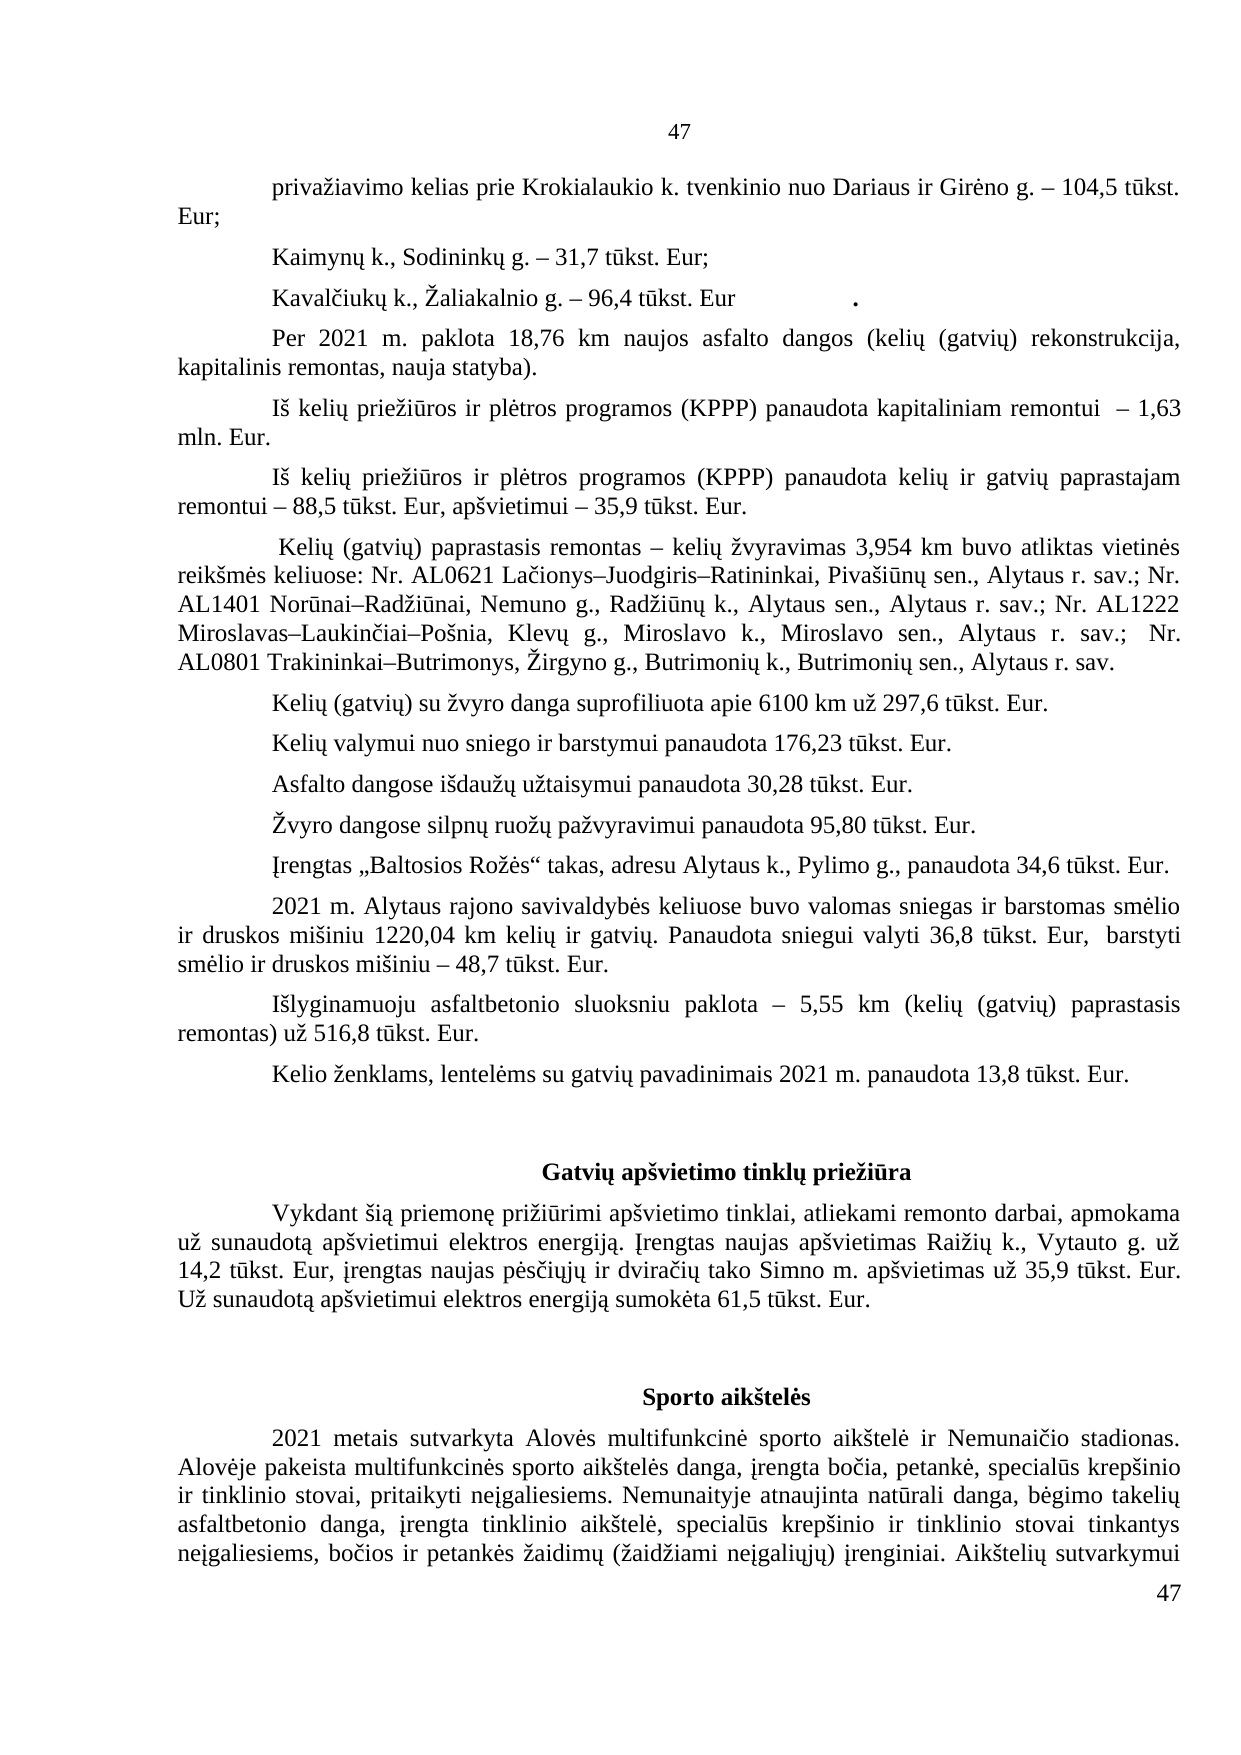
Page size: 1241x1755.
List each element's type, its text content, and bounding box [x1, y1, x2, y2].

text Gatvių apšvietimo tinklų priežiūra [177, 1157, 1181, 1186]
text Kelių (gatvių) paprastasis remontas – kelių žvyravimas 3,954 km buvo atliktas vietinės reikšmės keliuose: Nr. AL0621 Lačionys–Juodgiris–Ratininkai, Pivašiūnų sen., Alytaus r. sav.; Nr. AL1401 Norūnai–Radžiūnai, Nemuno g., Radžiūnų k., Alytaus sen., Alytaus r. sav.; Nr. AL1222 Miroslavas–Laukinčiai–Pošnia, Klevų g., Miroslavo k., Miroslavo sen., Alytaus r. sav.; Nr. AL0801 Trakininkai–Butrimonys, Žirgyno g., Butrimonių k., Butrimonių sen., Alytaus r. sav. [177, 532, 1181, 676]
text Kelių (gatvių) su žvyro danga suprofiliuota apie 6100 km už 297,6 tūkst. Eur. [177, 688, 1181, 716]
text Vykdant šią priemonę prižiūrimi apšvietimo tinklai, atliekami remonto darbai, apmokama už sunaudotą apšvietimui elektros energiją. Įrengtas naujas apšvietimas Raižių k., Vytauto g. už 14,2 tūkst. Eur, įrengtas naujas pėsčiųjų ir dviračių tako Simno m. apšvietimas už 35,9 tūkst. Eur. Už sunaudotą apšvietimui elektros energiją sumokėta 61,5 tūkst. Eur. [177, 1198, 1181, 1313]
text Per 2021 m. paklota 18,76 km naujos asfalto dangos (kelių (gatvių) rekonstrukcija, kapitalinis remontas, nauja statyba). [177, 323, 1181, 381]
text Iš kelių priežiūros ir plėtros programos (KPPP) panaudota kelių ir gatvių paprastajam remontui – 88,5 tūkst. Eur, apšvietimui – 35,9 tūkst. Eur. [177, 462, 1181, 520]
text Kelių valymui nuo sniego ir barstymui panaudota 176,23 tūkst. Eur. [177, 728, 1181, 757]
text Išlyginamuoju asfaltbetonio sluoksniu paklota – 5,55 km (kelių (gatvių) paprastasis remontas) už 516,8 tūkst. Eur. [177, 989, 1181, 1047]
text 2021 metais sutvarkyta Alovės multifunkcinė sporto aikštelė ir Nemunaičio stadionas. Alovėje pakeista multifunkcinės sporto aikštelės danga, įrengta bočia, petankė, specialūs krepšinio ir tinklinio stovai, pritaikyti neįgaliesiems. Nemunaityje atnaujinta natūrali danga, bėgimo takelių asfaltbetonio danga, įrengta tinklinio aikštelė, specialūs krepšinio ir tinklinio stovai tinkantys neįgaliesiems, bočios ir petankės žaidimų (žaidžiami neįgaliųjų) įrenginiai. Aikštelių sutvarkymui [177, 1423, 1181, 1567]
text Iš kelių priežiūros ir plėtros programos (KPPP) panaudota kapitaliniam remontui – 1,63 mln. Eur. [177, 393, 1181, 450]
text Kavalčiukų k., Žaliakalnio g. – 96,4 tūkst. Eur . [177, 283, 1181, 311]
text Kaimynų k., Sodininkų g. – 31,7 tūkst. Eur; [177, 242, 1181, 271]
text Kelio ženklams, lentelėms su gatvių pavadinimais 2021 m. panaudota 13,8 tūkst. Eur. [177, 1059, 1181, 1088]
text Asfalto dangose išdaužų užtaisymui panaudota 30,28 tūkst. Eur. [177, 769, 1181, 798]
text Įrengtas „Baltosios Rožės“ takas, adresu Alytaus k., Pylimo g., panaudota 34,6 tūkst. Eur. [177, 851, 1181, 879]
text Žvyro dangose silpnų ruožų pažvyravimui panaudota 95,80 tūkst. Eur. [177, 810, 1181, 838]
text 2021 m. Alytaus rajono savivaldybės keliuose buvo valomas sniegas ir barstomas smėlio ir druskos mišiniu 1220,04 km kelių ir gatvių. Panaudota sniegui valyti 36,8 tūkst. Eur, barstyti smėlio ir druskos mišiniu – 48,7 tūkst. Eur. [177, 891, 1181, 977]
text privažiavimo kelias prie Krokialaukio k. tvenkinio nuo Dariaus ir Girėno g. – 104,5 tūkst. Eur; [177, 172, 1181, 230]
text Sporto aikštelės [177, 1382, 1181, 1411]
